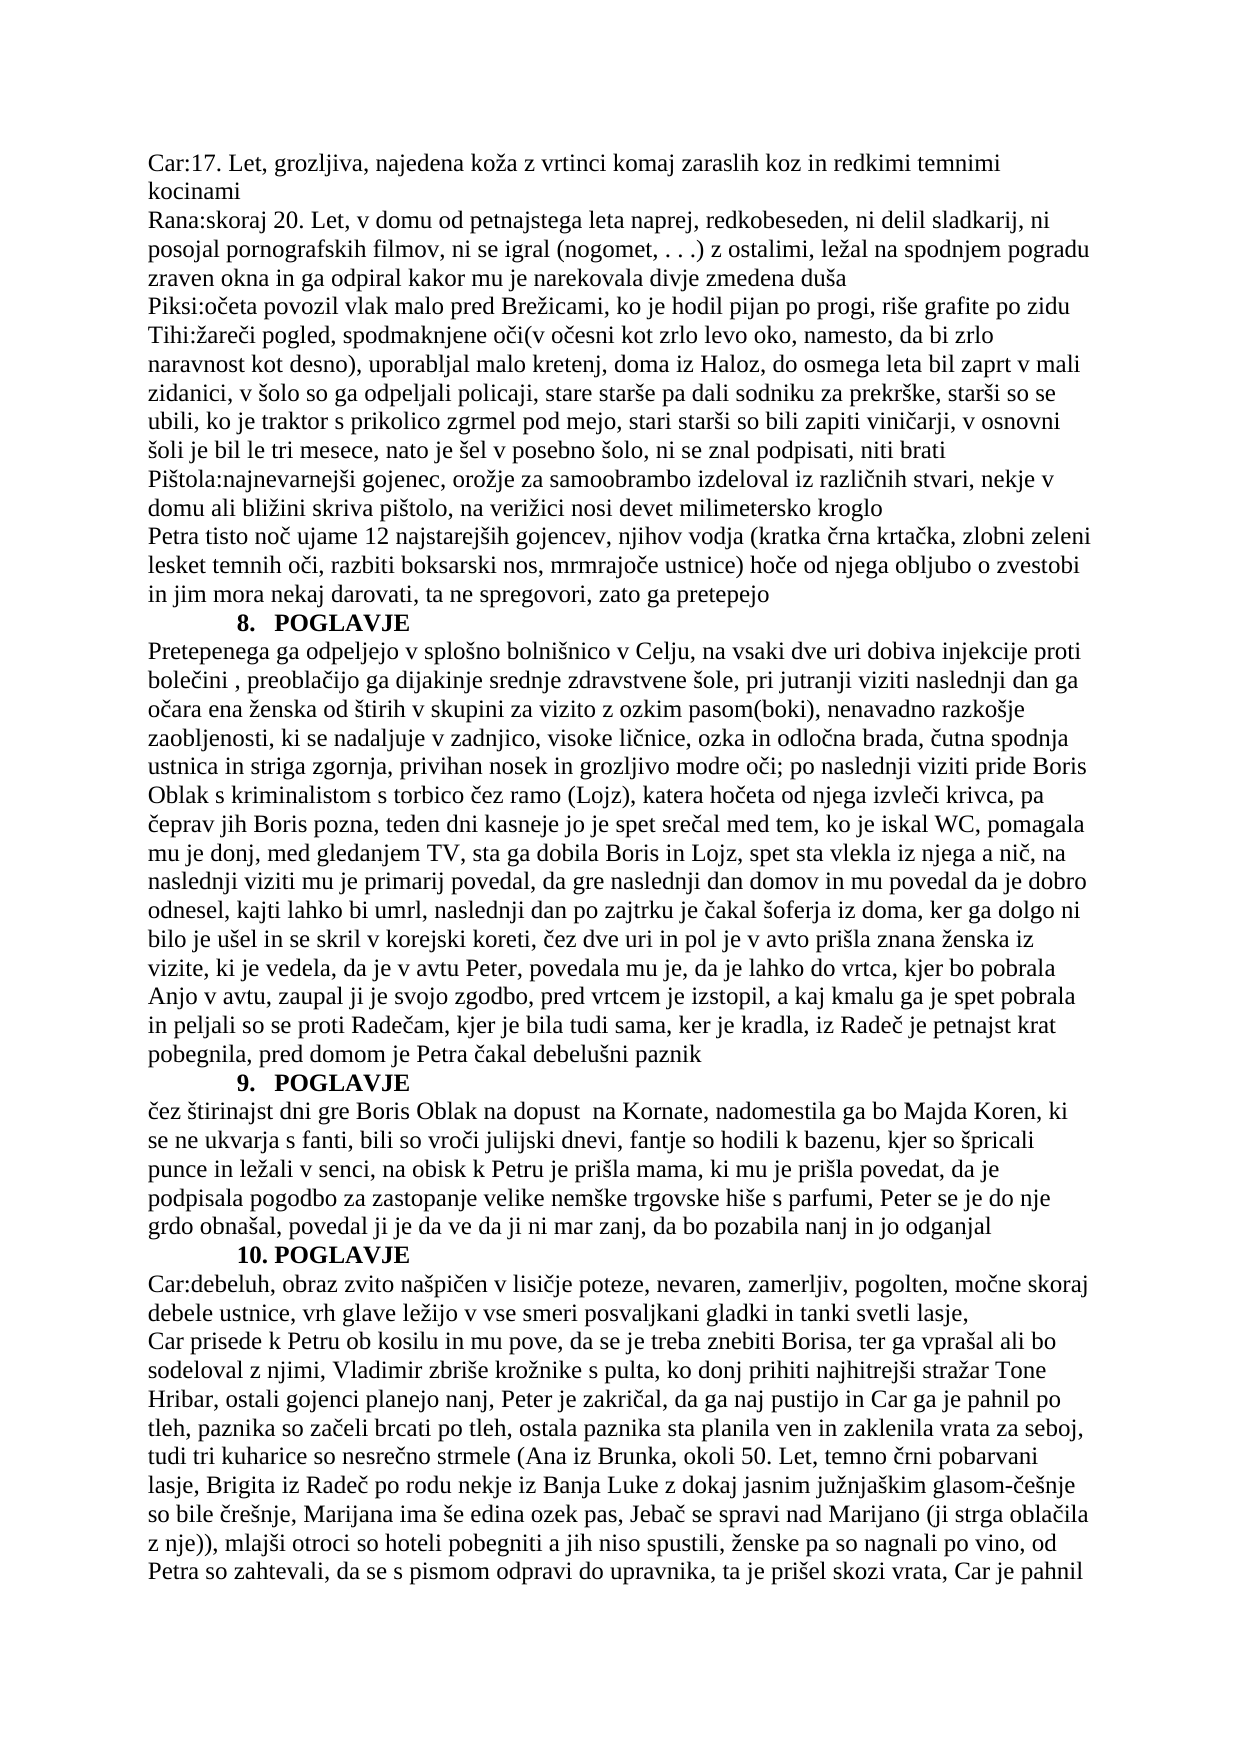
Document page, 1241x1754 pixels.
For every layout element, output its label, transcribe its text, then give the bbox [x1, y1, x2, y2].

text Rana:skoraj 20. Let, v domu od petnajstega leta naprej, redkobeseden, ni delil sladkarij, ni posojal pornografskih filmov, ni se igral (nogomet, . . .) z ostalimi, ležal na spodnjem pogradu zraven okna in ga odpiral kakor mu je narekovala divje zmedena duša [148, 205, 1093, 291]
list POGLAVJE [237, 608, 1093, 636]
text Pištola:najnevarnejši gojenec, orožje za samoobrambo izdeloval iz različnih stvari, nekje v domu ali bližini skriva pištolo, na verižici nosi devet milimetersko kroglo [148, 464, 1093, 521]
text Car:debeluh, obraz zvito našpičen v lisičje poteze, nevaren, zamerljiv, pogolten, močne skoraj debele ustnice, vrh glave ležijo v vse smeri posvaljkani gladki in tanki svetli lasje, [148, 1269, 1093, 1326]
text Car:17. Let, grozljiva, najedena koža z vrtinci komaj zaraslih koz in redkimi temnimi kocinami [148, 148, 1093, 205]
list POGLAVJE [237, 1240, 1093, 1269]
text Petra tisto noč ujame 12 najstarejših gojencev, njihov vodja (kratka črna krtačka, zlobni zeleni lesket temnih oči, razbiti boksarski nos, mrmrajoče ustnice) hoče od njega obljubo o zvestobi in jim mora nekaj darovati, ta ne spregovori, zato ga pretepejo [148, 521, 1093, 608]
text Piksi:očeta povozil vlak malo pred Brežicami, ko je hodil pijan po progi, riše grafite po zidu [148, 291, 1093, 320]
list POGLAVJE [237, 1068, 1093, 1096]
text čez štirinajst dni gre Boris Oblak na dopust na Kornate, nadomestila ga bo Majda Koren, ki se ne ukvarja s fanti, bili so vroči julijski dnevi, fantje so hodili k bazenu, kjer so špricali punce in ležali v senci, na obisk k Petru je prišla mama, ki mu je prišla povedat, da je podpisala pogodbo za zastopanje velike nemške trgovske hiše s parfumi, Peter se je do nje grdo obnašal, povedal ji je da ve da ji ni mar zanj, da bo pozabila nanj in jo odganjal [148, 1096, 1093, 1240]
text Pretepenega ga odpeljejo v splošno bolnišnico v Celju, na vsaki dve uri dobiva injekcije proti bolečini , preoblačijo ga dijakinje srednje zdravstvene šole, pri jutranji viziti naslednji dan ga očara ena ženska od štirih v skupini za vizito z ozkim pasom(boki), nenavadno razkošje zaobljenosti, ki se nadaljuje v zadnjico, visoke ličnice, ozka in odločna brada, čutna spodnja ustnica in striga zgornja, privihan nosek in grozljivo modre oči; po naslednji viziti pride Boris Oblak s kriminalistom s torbico čez ramo (Lojz), katera hočeta od njega izvleči krivca, pa čeprav jih Boris pozna, teden dni kasneje jo je spet srečal med tem, ko je iskal WC, pomagala mu je donj, med gledanjem TV, sta ga dobila Boris in Lojz, spet sta vlekla iz njega a nič, na naslednji viziti mu je primarij povedal, da gre naslednji dan domov in mu povedal da je dobro odnesel, kajti lahko bi umrl, naslednji dan po zajtrku je čakal šoferja iz doma, ker ga dolgo ni bilo je ušel in se skril v korejski koreti, čez dve uri in pol je v avto prišla znana ženska iz vizite, ki je vedela, da je v avtu Peter, povedala mu je, da je lahko do vrtca, kjer bo pobrala Anjo v avtu, zaupal ji je svojo zgodbo, pred vrtcem je izstopil, a kaj kmalu ga je spet pobrala in peljali so se proti Radečam, kjer je bila tudi sama, ker je kradla, iz Radeč je petnajst krat pobegnila, pred domom je Petra čakal debelušni paznik [148, 636, 1093, 1068]
text Tihi:žareči pogled, spodmaknjene oči(v očesni kot zrlo levo oko, namesto, da bi zrlo naravnost kot desno), uporabljal malo kretenj, doma iz Haloz, do osmega leta bil zaprt v mali zidanici, v šolo so ga odpeljali policaji, stare starše pa dali sodniku za prekrške, starši so se ubili, ko je traktor s prikolico zgrmel pod mejo, stari starši so bili zapiti viničarji, v osnovni šoli je bil le tri mesece, nato je šel v posebno šolo, ni se znal podpisati, niti brati [148, 320, 1093, 464]
text Car prisede k Petru ob kosilu in mu pove, da se je treba znebiti Borisa, ter ga vprašal ali bo sodeloval z njimi, Vladimir zbriše krožnike s pulta, ko donj prihiti najhitrejši stražar Tone Hribar, ostali gojenci planejo nanj, Peter je zakričal, da ga naj pustijo in Car ga je pahnil po tleh, paznika so začeli brcati po tleh, ostala paznika sta planila ven in zaklenila vrata za seboj, tudi tri kuharice so nesrečno strmele (Ana iz Brunka, okoli 50. Let, temno črni pobarvani lasje, Brigita iz Radeč po rodu nekje iz Banja Luke z dokaj jasnim južnjaškim glasom-češnje so bile črešnje, Marijana ima še edina ozek pas, Jebač se spravi nad Marijano (ji strga oblačila z nje)), mlajši otroci so hoteli pobegniti a jih niso spustili, ženske pa so nagnali po vino, od Petra so zahtevali, da se s pismom odpravi do upravnika, ta je prišel skozi vrata, Car je pahnil [148, 1326, 1093, 1585]
